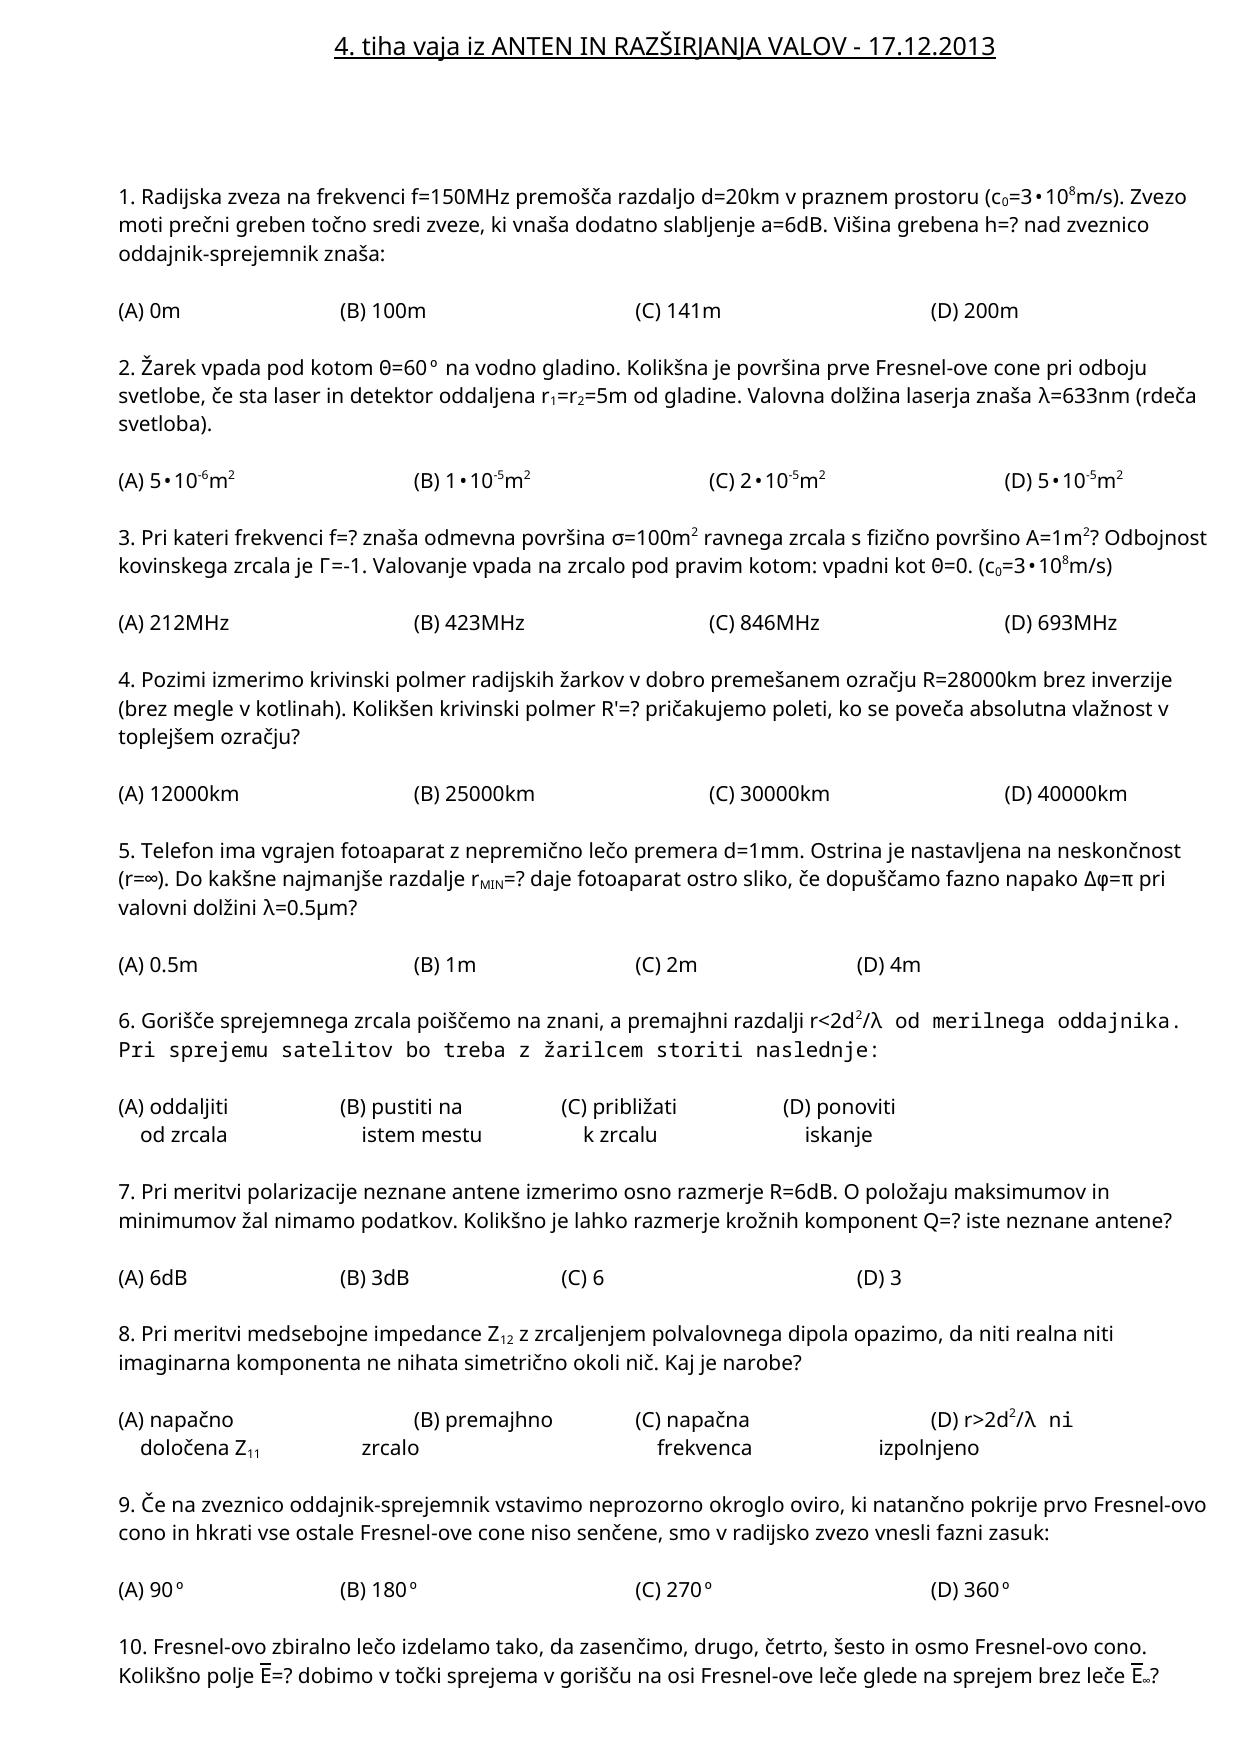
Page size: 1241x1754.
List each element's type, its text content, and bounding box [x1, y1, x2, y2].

text 1. Radijska zveza na frekvenci f=150MHz premošča razdaljo d=20km v praznem prostoru (c0=3•108m/s). Zvezo moti prečni greben točno sredi zveze, ki vnaša dodatno slabljenje a=6dB. Višina grebena h=? nad zveznico oddajnik-sprejemnik znaša: [118, 182, 1212, 267]
text (A) napačno (B) premajhno (C) napačna (D) r>2d2/λ ni [118, 1405, 1212, 1433]
text 9. Če na zveznico oddajnik-sprejemnik vstavimo neprozorno okroglo oviro, ki natančno pokrije prvo Fresnel-ovo cono in hkrati vse ostale Fresnel-ove cone niso senčene, smo v radijsko zvezo vnesli fazni zasuk: [118, 1490, 1212, 1547]
text (A) oddaljiti (B) pustiti na (C) približati (D) ponoviti [118, 1092, 1212, 1120]
text (A) 5•10-6m2 (B) 1•10-5m2 (C) 2•10-5m2 (D) 5•10-5m2 [118, 466, 1212, 495]
text (A) 6dB (B) 3dB (C) 6 (D) 3 [118, 1263, 1212, 1291]
text 4. tiha vaja iz ANTEN IN RAZŠIRJANJA VALOV - 17.12.2013 [118, 28, 1212, 63]
text (A) 12000km (B) 25000km (C) 30000km (D) 40000km [118, 779, 1212, 808]
text od zrcala istem mestu k zrcalu iskanje [118, 1120, 1212, 1149]
text 4. Pozimi izmerimo krivinski polmer radijskih žarkov v dobro premešanem ozračju R=28000km brez inverzije (brez megle v kotlinah). Kolikšen krivinski polmer R'=? pričakujemo poleti, ko se poveča absolutna vlažnost v toplejšem ozračju? [118, 665, 1212, 751]
text 6. Gorišče sprejemnega zrcala poiščemo na znani, a premajhni razdalji r<2d2/λ od merilnega oddajnika. Pri sprejemu satelitov bo treba z žarilcem storiti naslednje: [118, 1007, 1212, 1063]
text (A) 0.5m (B) 1m (C) 2m (D) 4m [118, 950, 1212, 978]
text 10. Fresnel-ovo zbiralno lečo izdelamo tako, da zasenčimo, drugo, četrto, šesto in osmo Fresnel-ovo cono. Kolikšno polje E=? dobimo v točki sprejema v gorišču na osi Fresnel-ove leče glede na sprejem brez leče E∞? [118, 1632, 1212, 1689]
text (A) 0m (B) 100m (C) 141m (D) 200m [118, 296, 1212, 324]
text 8. Pri meritvi medsebojne impedance Z12 z zrcaljenjem polvalovnega dipola opazimo, da niti realna niti imaginarna komponenta ne nihata simetrično okoli nič. Kaj je narobe? [118, 1319, 1212, 1376]
text (A) 90º (B) 180º (C) 270º (D) 360º [118, 1575, 1212, 1604]
text 7. Pri meritvi polarizacije neznane antene izmerimo osno razmerje R=6dB. O položaju maksimumov in minimumov žal nimamo podatkov. Kolikšno je lahko razmerje krožnih komponent Q=? iste neznane antene? [118, 1177, 1212, 1234]
text 3. Pri kateri frekvenci f=? znaša odmevna površina σ=100m2 ravnega zrcala s fizično površino A=1m2? Odbojnost kovinskega zrcala je Γ=-1. Valovanje vpada na zrcalo pod pravim kotom: vpadni kot Θ=0. (c0=3•108m/s) [118, 523, 1212, 580]
text 2. Žarek vpada pod kotom Θ=60º na vodno gladino. Kolikšna je površina prve Fresnel-ove cone pri odboju svetlobe, če sta laser in detektor oddaljena r1=r2=5m od gladine. Valovna dolžina laserja znaša λ=633nm (rdeča svetloba). [118, 353, 1212, 438]
text določena Z11 zrcalo frekvenca izpolnjeno [118, 1433, 1212, 1462]
text (A) 212MHz (B) 423MHz (C) 846MHz (D) 693MHz [118, 608, 1212, 637]
text 5. Telefon ima vgrajen fotoaparat z nepremično lečo premera d=1mm. Ostrina je nastavljena na neskončnost (r=∞). Do kakšne najmanjše razdalje rMIN=? daje fotoaparat ostro sliko, če dopuščamo fazno napako Δφ=π pri valovni dolžini λ=0.5μm? [118, 836, 1212, 921]
